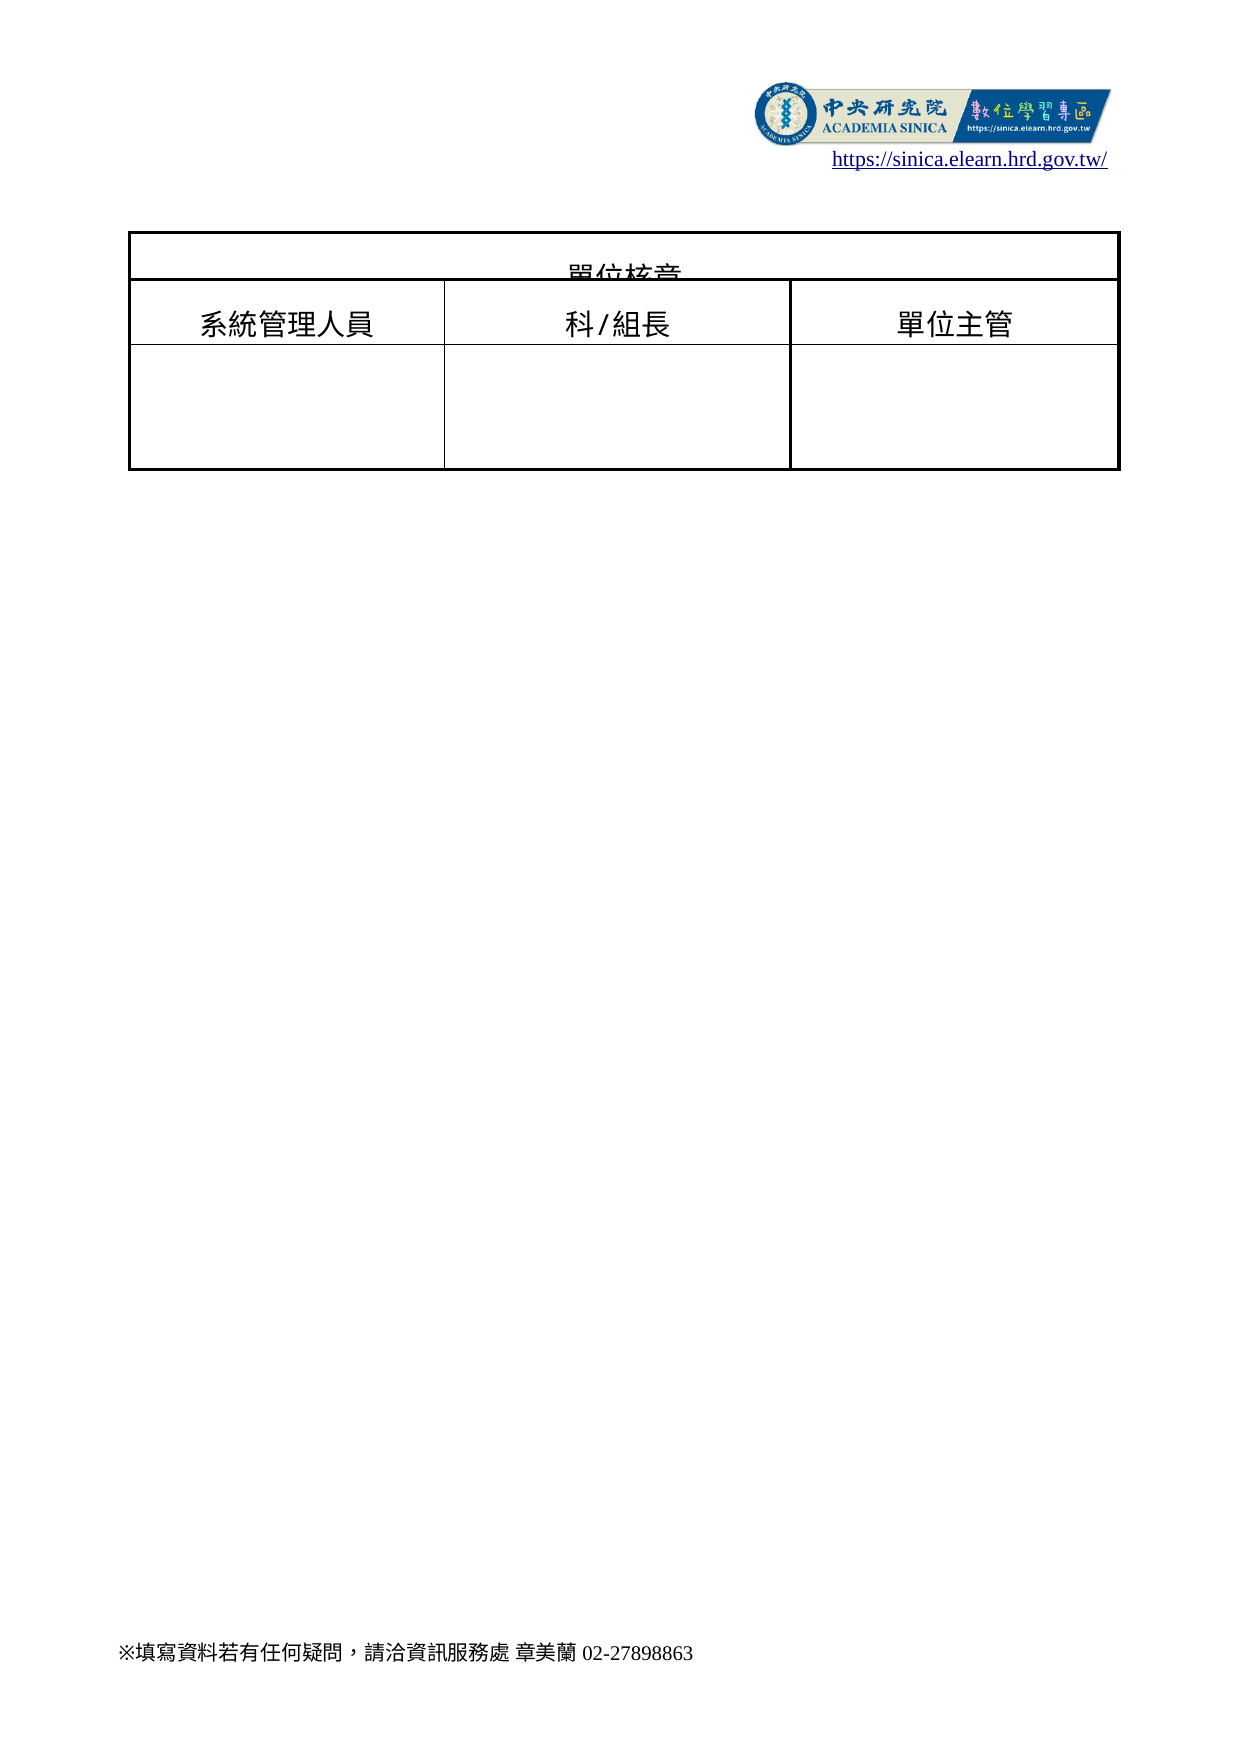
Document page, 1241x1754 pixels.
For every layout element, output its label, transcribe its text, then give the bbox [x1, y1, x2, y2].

table_header 單位核章 [131, 234, 1117, 278]
table_cell 單位主管 [792, 281, 1117, 344]
table_cell [131, 345, 444, 468]
table_cell 科/組長 [445, 281, 789, 344]
table_cell 系統管理人員 [131, 281, 444, 344]
table_cell [792, 345, 1117, 468]
table_cell [445, 345, 789, 468]
